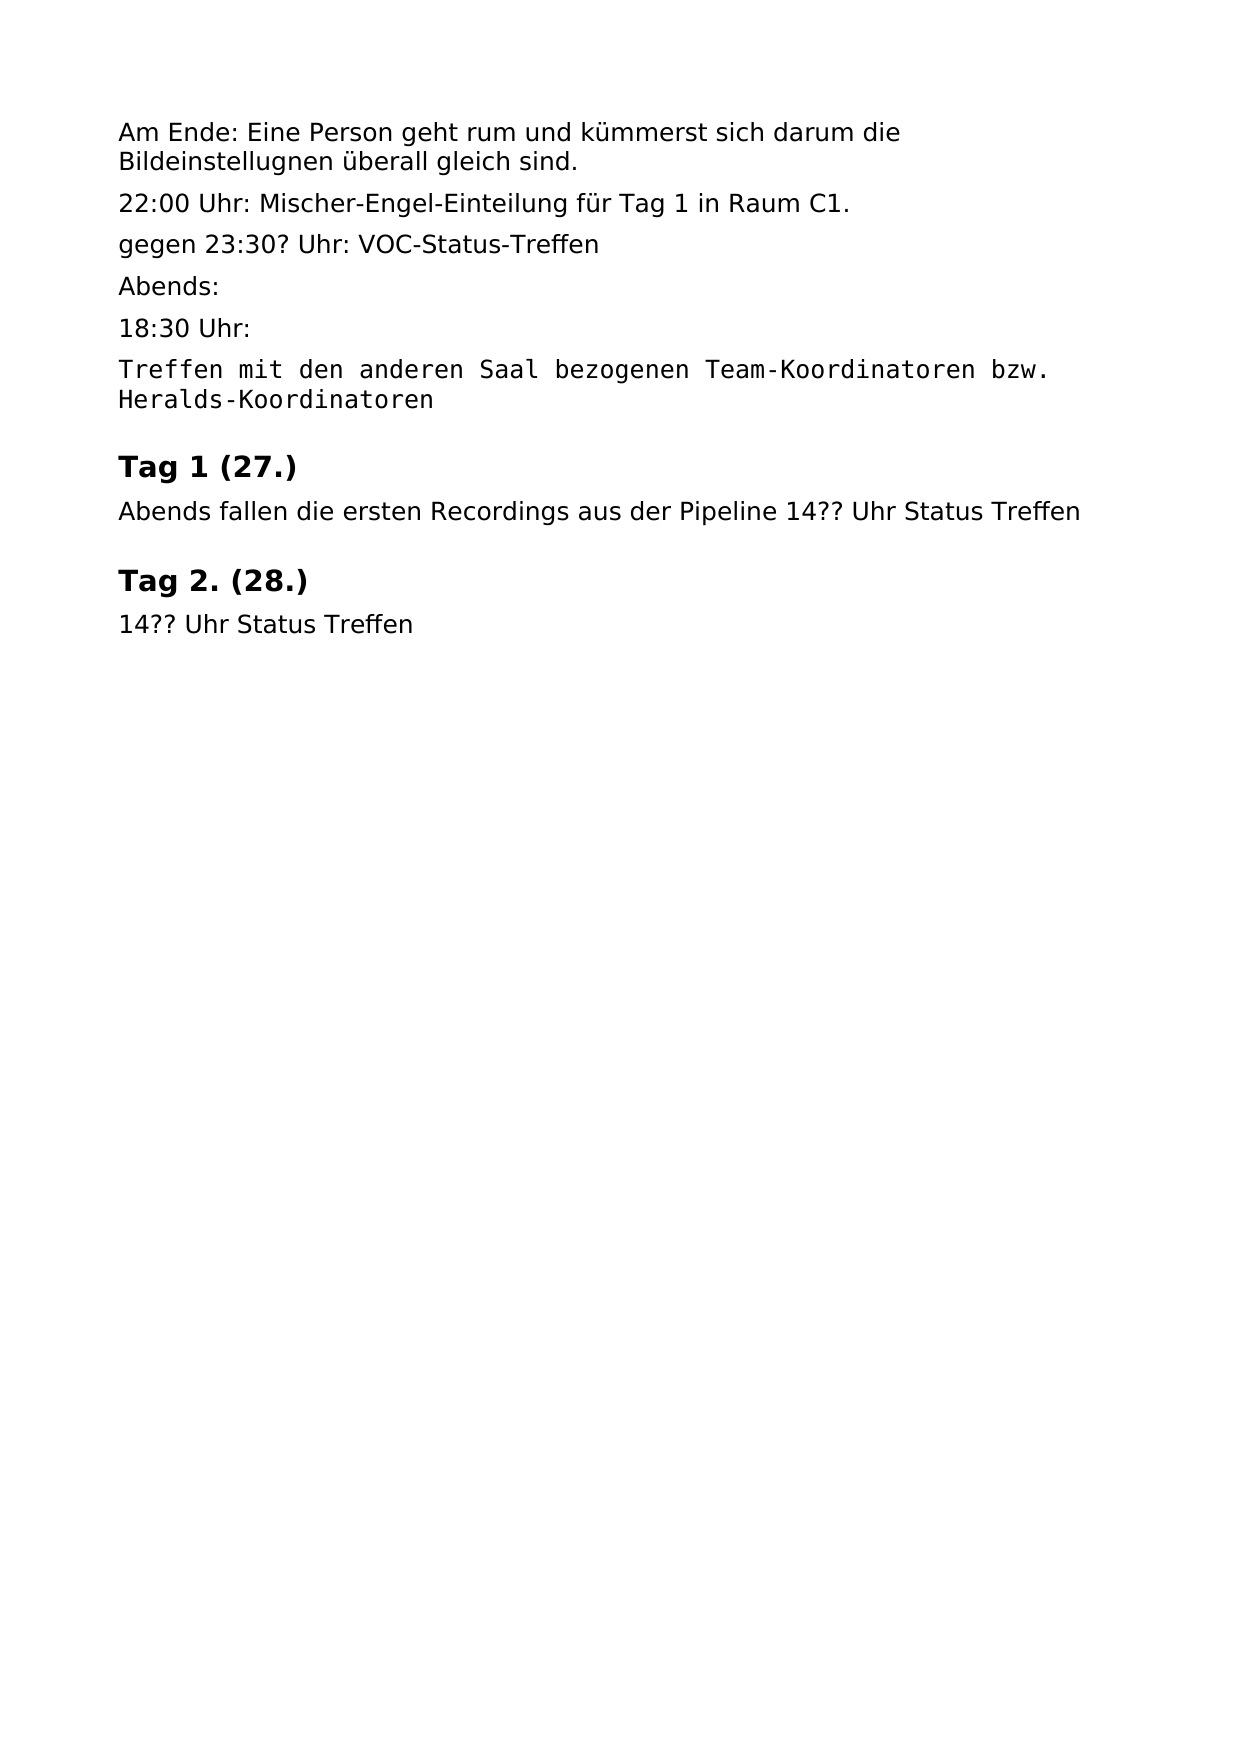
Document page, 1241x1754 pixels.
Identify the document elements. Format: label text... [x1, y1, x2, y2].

text Abends fallen die ersten Recordings aus der Pipeline 14?? Uhr Status Treffen [118, 497, 1122, 526]
subtitle Tag 1 (27.) [118, 451, 1122, 485]
subtitle Tag 2. (28.) [118, 564, 1122, 598]
text Am Ende: Eine Person geht rum und kümmerst sich darum die Bildeinstellugnen überall gleich sind. [118, 118, 1122, 176]
text 14?? Uhr Status Treffen [118, 610, 1122, 639]
text Abends: [118, 272, 1122, 301]
text Treffen mit den anderen Saal bezogenen Team-Koordinatoren bzw. Heralds-Koordinatoren [118, 356, 1122, 414]
text 18:30 Uhr: [118, 314, 1122, 343]
text gegen 23:30? Uhr: VOC-Status-Treffen [118, 231, 1122, 260]
text 22:00 Uhr: Mischer-Engel-Einteilung für Tag 1 in Raum C1. [118, 189, 1122, 218]
